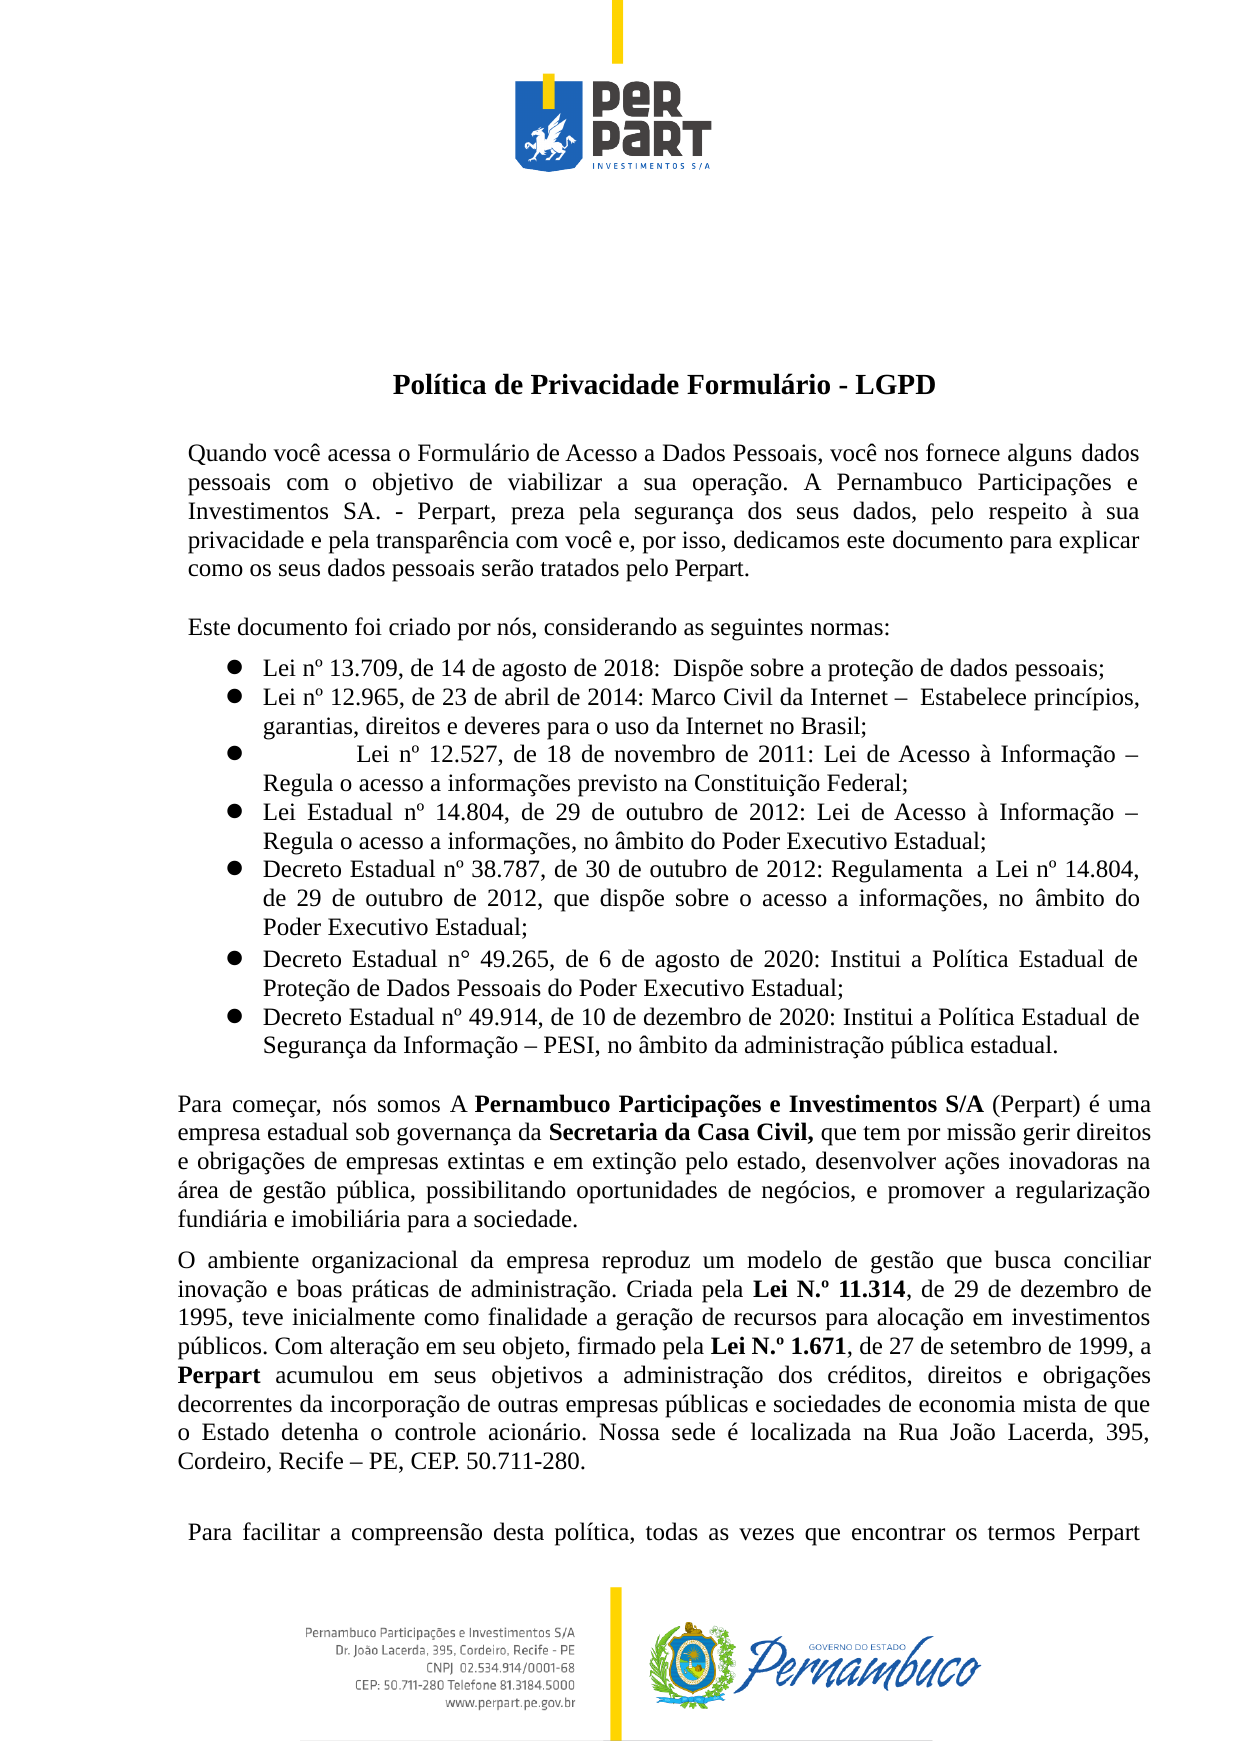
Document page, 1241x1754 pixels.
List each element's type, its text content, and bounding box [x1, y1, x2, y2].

picture [515, 0, 712, 172]
list Lei nº 12.965, de 23 de abril de 2014: Marco Civil da Internet – Estabelece princípios, garantias, direitos e deveres para o uso da Internet no Brasil; [225, 682, 1140, 739]
text Este documento foi criado por nós, considerando as seguintes normas: [188, 612, 1152, 641]
text Quando você acessa o Formulário de Acesso a Dados Pessoais, você nos fornece alguns dados pessoais com o objetivo de viabilizar a sua operação. A Pernambuco Participações e Investimentos SA. - Perpart, preza pela segurança dos seus dados, pelo respeito à sua privacidade e pela transparência com você e, por isso, dedicamos este documento para explicar como os seus dados pessoais serão tratados pelo Perpart. [188, 438, 1139, 582]
title Política de Privacidade Formulário - LGPD [177, 367, 1152, 401]
list Decreto Estadual n° 49.265, de 6 de agosto de 2020: Institui a Política Estadual de Proteção de Dados Pessoais do Poder Executivo Estadual; [225, 944, 1139, 1002]
list Lei nº 13.709, de 14 de agosto de 2018: Dispõe sobre a proteção de dados pessoais; [225, 653, 1140, 682]
text Para começar, nós somos A Pernambuco Participações e Investimentos S/A (Perpart) é uma empresa estadual sob governança da Secretaria da Casa Civil, que tem por missão gerir direitos e obrigações de empresas extintas e em extinção pelo estado, desenvolver ações inovadoras na área de gestão pública, possibilitando oportunidades de negócios, e promover a regularização fundiária e imobiliária para a sociedade. [177, 1089, 1152, 1232]
text Para facilitar a compreensão desta política, todas as vezes que encontrar os termos Perpart [188, 1517, 1140, 1546]
list Decreto Estadual nº 38.787, de 30 de outubro de 2012: Regulamenta a Lei nº 14.804, de 29 de outubro de 2012, que dispõe sobre o acesso a informações, no âmbito do Poder Executivo Estadual; [225, 854, 1140, 941]
picture [300, 1577, 983, 1741]
list Lei nº 12.527, de 18 de novembro de 2011: Lei de Acesso à Informação – Regula o acesso a informações previsto na Constituição Federal; [225, 739, 1139, 797]
list Decreto Estadual nº 49.914, de 10 de dezembro de 2020: Institui a Política Estadual de Segurança da Informação – PESI, no âmbito da administração pública estadual. [225, 1002, 1139, 1059]
text O ambiente organizacional da empresa reproduz um modelo de gestão que busca conciliar inovação e boas práticas de administração. Criada pela Lei N.º 11.314, de 29 de dezembro de 1995, teve inicialmente como finalidade a geração de recursos para alocação em investimentos públicos. Com alteração em seu objeto, firmado pela Lei N.º 1.671, de 27 de setembro de 1999, a Perpart acumulou em seus objetivos a administração dos créditos, direitos e obrigações decorrentes da incorporação de outras empresas públicas e sociedades de economia mista de que o Estado detenha o controle acionário. Nossa sede é localizada na Rua João Lacerda, 395, Cordeiro, Recife – PE, CEP. 50.711-280. [177, 1245, 1152, 1475]
list Lei Estadual nº 14.804, de 29 de outubro de 2012: Lei de Acesso à Informação – Regula o acesso a informações, no âmbito do Poder Executivo Estadual; [225, 797, 1139, 854]
